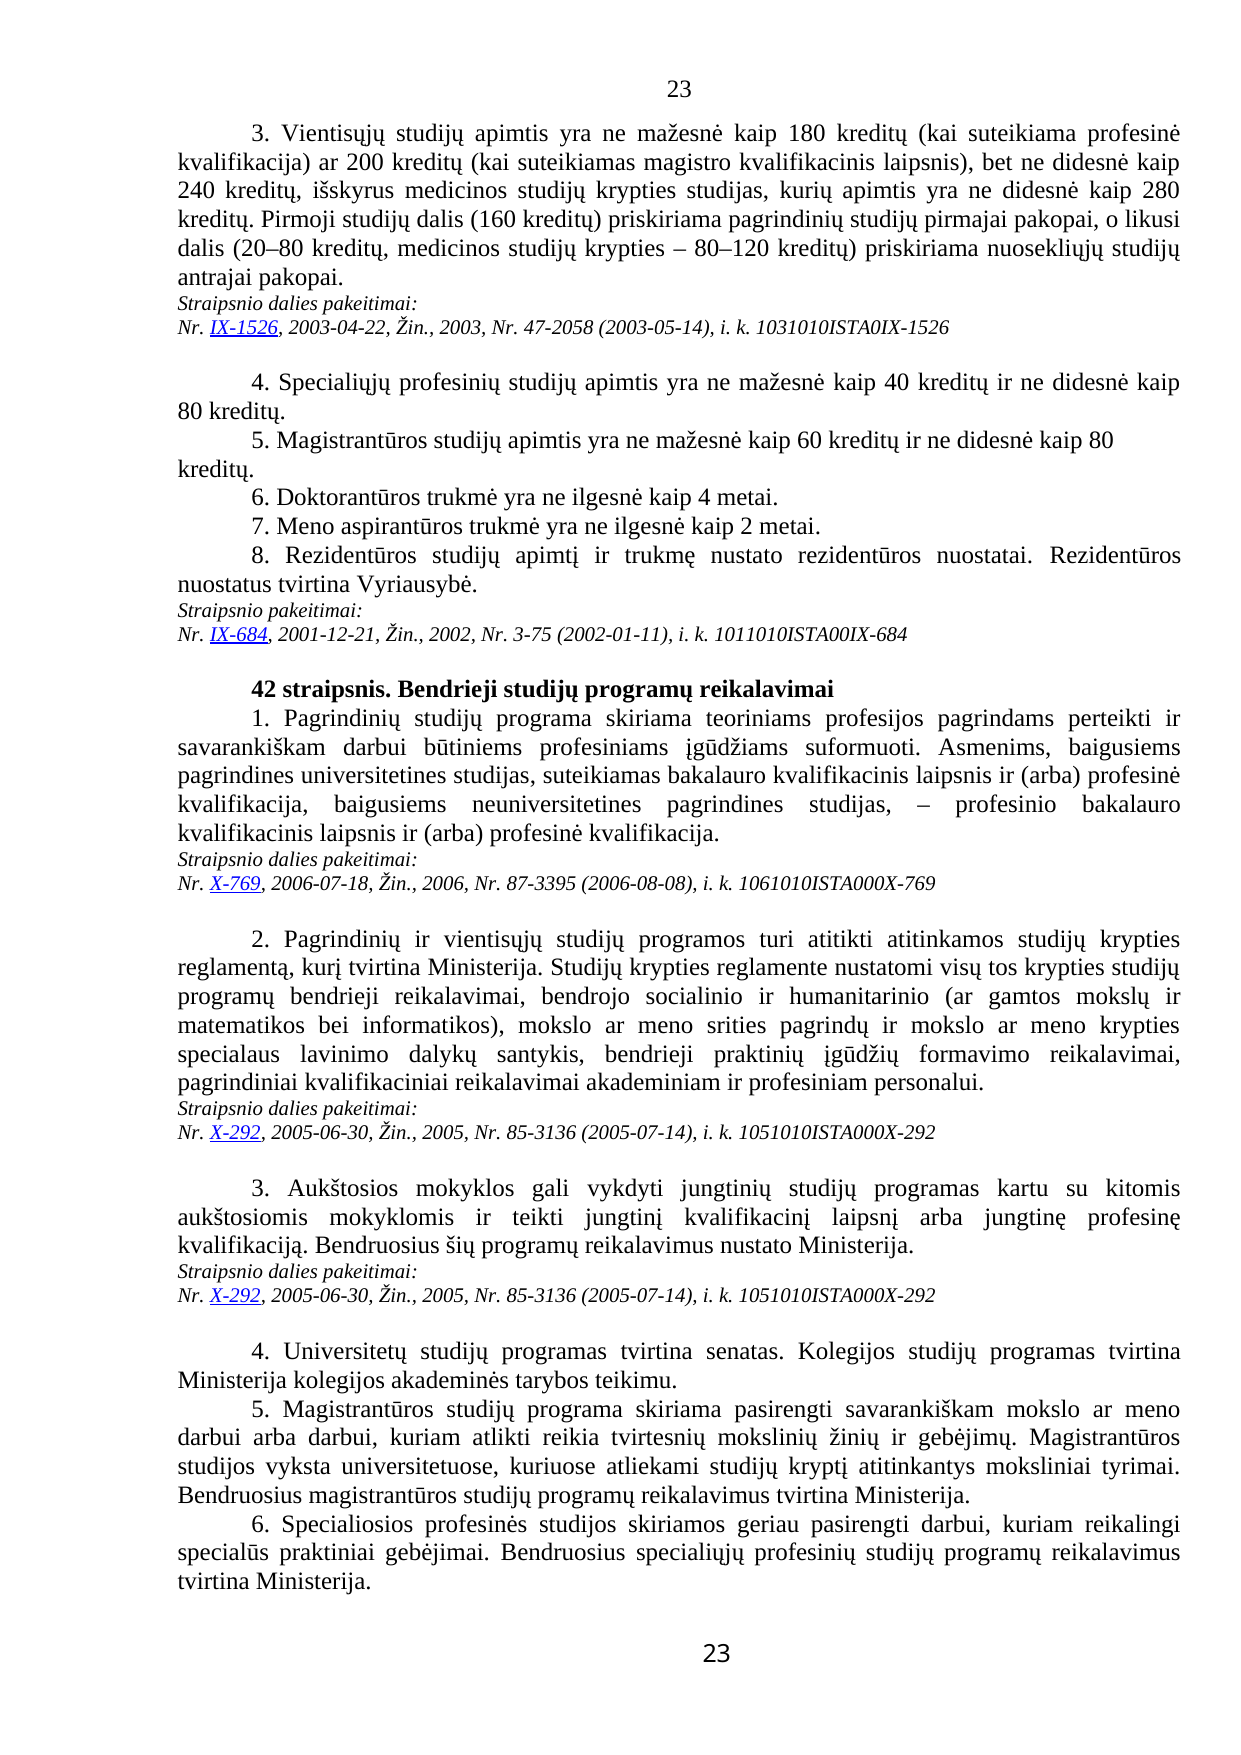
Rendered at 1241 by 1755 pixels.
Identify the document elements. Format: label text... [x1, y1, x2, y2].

text Straipsnio dalies pakeitimai: [177, 291, 1181, 315]
text 3. Aukštosios mokyklos gali vykdyti jungtinių studijų programas kartu su kitomis aukštosiomis mokyklomis ir teikti jungtinį kvalifikacinį laipsnį arba jungtinę profesinę kvalifikaciją. Bendruosius šių programų reikalavimus nustato Ministerija. [177, 1173, 1181, 1259]
text 4. Specialiųjų profesinių studijų apimtis yra ne mažesnė kaip 40 kreditų ir ne didesnė kaip 80 kreditų. [177, 367, 1181, 425]
text Nr. X-769, 2006-07-18, Žin., 2006, Nr. 87-3395 (2006-08-08), i. k. 1061010ISTA000X-769 [177, 871, 1181, 895]
text 7. Meno aspirantūros trukmė yra ne ilgesnė kaip 2 metai. [177, 511, 1181, 540]
text 42 straipsnis. Bendrieji studijų programų reikalavimai [177, 674, 1181, 703]
text Nr. IX-1526, 2003-04-22, Žin., 2003, Nr. 47-2058 (2003-05-14), i. k. 1031010ISTA0IX-1526 [177, 315, 1181, 339]
text 6. Specialiosios profesinės studijos skiriamos geriau pasirengti darbui, kuriam reikalingi specialūs praktiniai gebėjimai. Bendruosius specialiųjų profesinių studijų programų reikalavimus tvirtina Ministerija. [177, 1509, 1181, 1595]
text 3. Vientisųjų studijų apimtis yra ne mažesnė kaip 180 kreditų (kai suteikiama profesinė kvalifikacija) ar 200 kreditų (kai suteikiamas magistro kvalifikacinis laipsnis), bet ne didesnė kaip 240 kreditų, išskyrus medicinos studijų krypties studijas, kurių apimtis yra ne didesnė kaip 280 kreditų. Pirmoji studijų dalis (160 kreditų) priskiriama pagrindinių studijų pirmajai pakopai, o likusi dalis (20–80 kreditų, medicinos studijų krypties – 80–120 kreditų) priskiriama nuosekliųjų studijų antrajai pakopai. [177, 118, 1181, 291]
text 6. Doktorantūros trukmė yra ne ilgesnė kaip 4 metai. [177, 482, 1181, 511]
text 2. Pagrindinių ir vientisųjų studijų programos turi atitikti atitinkamos studijų krypties reglamentą, kurį tvirtina Ministerija. Studijų krypties reglamente nustatomi visų tos krypties studijų programų bendrieji reikalavimai, bendrojo socialinio ir humanitarinio (ar gamtos mokslų ir matematikos bei informatikos), mokslo ar meno srities pagrindų ir mokslo ar meno krypties specialaus lavinimo dalykų santykis, bendrieji praktinių įgūdžių formavimo reikalavimai, pagrindiniai kvalifikaciniai reikalavimai akademiniam ir profesiniam personalui. [177, 924, 1181, 1096]
text Nr. IX-684, 2001-12-21, Žin., 2002, Nr. 3-75 (2002-01-11), i. k. 1011010ISTA00IX-684 [177, 622, 1181, 646]
text 5. Magistrantūros studijų apimtis yra ne mažesnė kaip 60 kreditų ir ne didesnė kaip 80 kreditų. [177, 425, 1181, 482]
text 4. Universitetų studijų programas tvirtina senatas. Kolegijos studijų programas tvirtina Ministerija kolegijos akademinės tarybos teikimu. [177, 1336, 1181, 1394]
text Straipsnio dalies pakeitimai: [177, 847, 1181, 871]
text 8. Rezidentūros studijų apimtį ir trukmę nustato rezidentūros nuostatai. rezidentūros nuostatus tvirtina Vyriausybė. [177, 540, 1181, 597]
text 1. Pagrindinių studijų programa skiriama teoriniams profesijos pagrindams perteikti ir savarankiškam darbui būtiniems profesiniams įgūdžiams suformuoti. Asmenims, baigusiems pagrindines universitetines studijas, suteikiamas bakalauro kvalifikacinis laipsnis ir (arba) profesinė kvalifikacija, baigusiems neuniversitetines pagrindines studijas, – profesinio bakalauro kvalifikacinis laipsnis ir (arba) profesinė kvalifikacija. [177, 703, 1181, 847]
text Nr. X-292, 2005-06-30, Žin., 2005, Nr. 85-3136 (2005-07-14), i. k. 1051010ISTA000X-292 [177, 1120, 1181, 1144]
text Nr. X-292, 2005-06-30, Žin., 2005, Nr. 85-3136 (2005-07-14), i. k. 1051010ISTA000X-292 [177, 1283, 1181, 1307]
text Straipsnio dalies pakeitimai: [177, 1096, 1181, 1120]
text Straipsnio dalies pakeitimai: [177, 1259, 1181, 1283]
text Straipsnio pakeitimai: [177, 597, 1181, 622]
text 5. Magistrantūros studijų programa skiriama pasirengti savarankiškam mokslo ar meno darbui arba darbui, kuriam atlikti reikia tvirtesnių mokslinių žinių ir gebėjimų. Magistrantūros studijos vyksta universitetuose, kuriuose atliekami studijų kryptį atitinkantys moksliniai tyrimai. Bendruosius magistrantūros studijų programų reikalavimus tvirtina Ministerija. [177, 1394, 1181, 1509]
